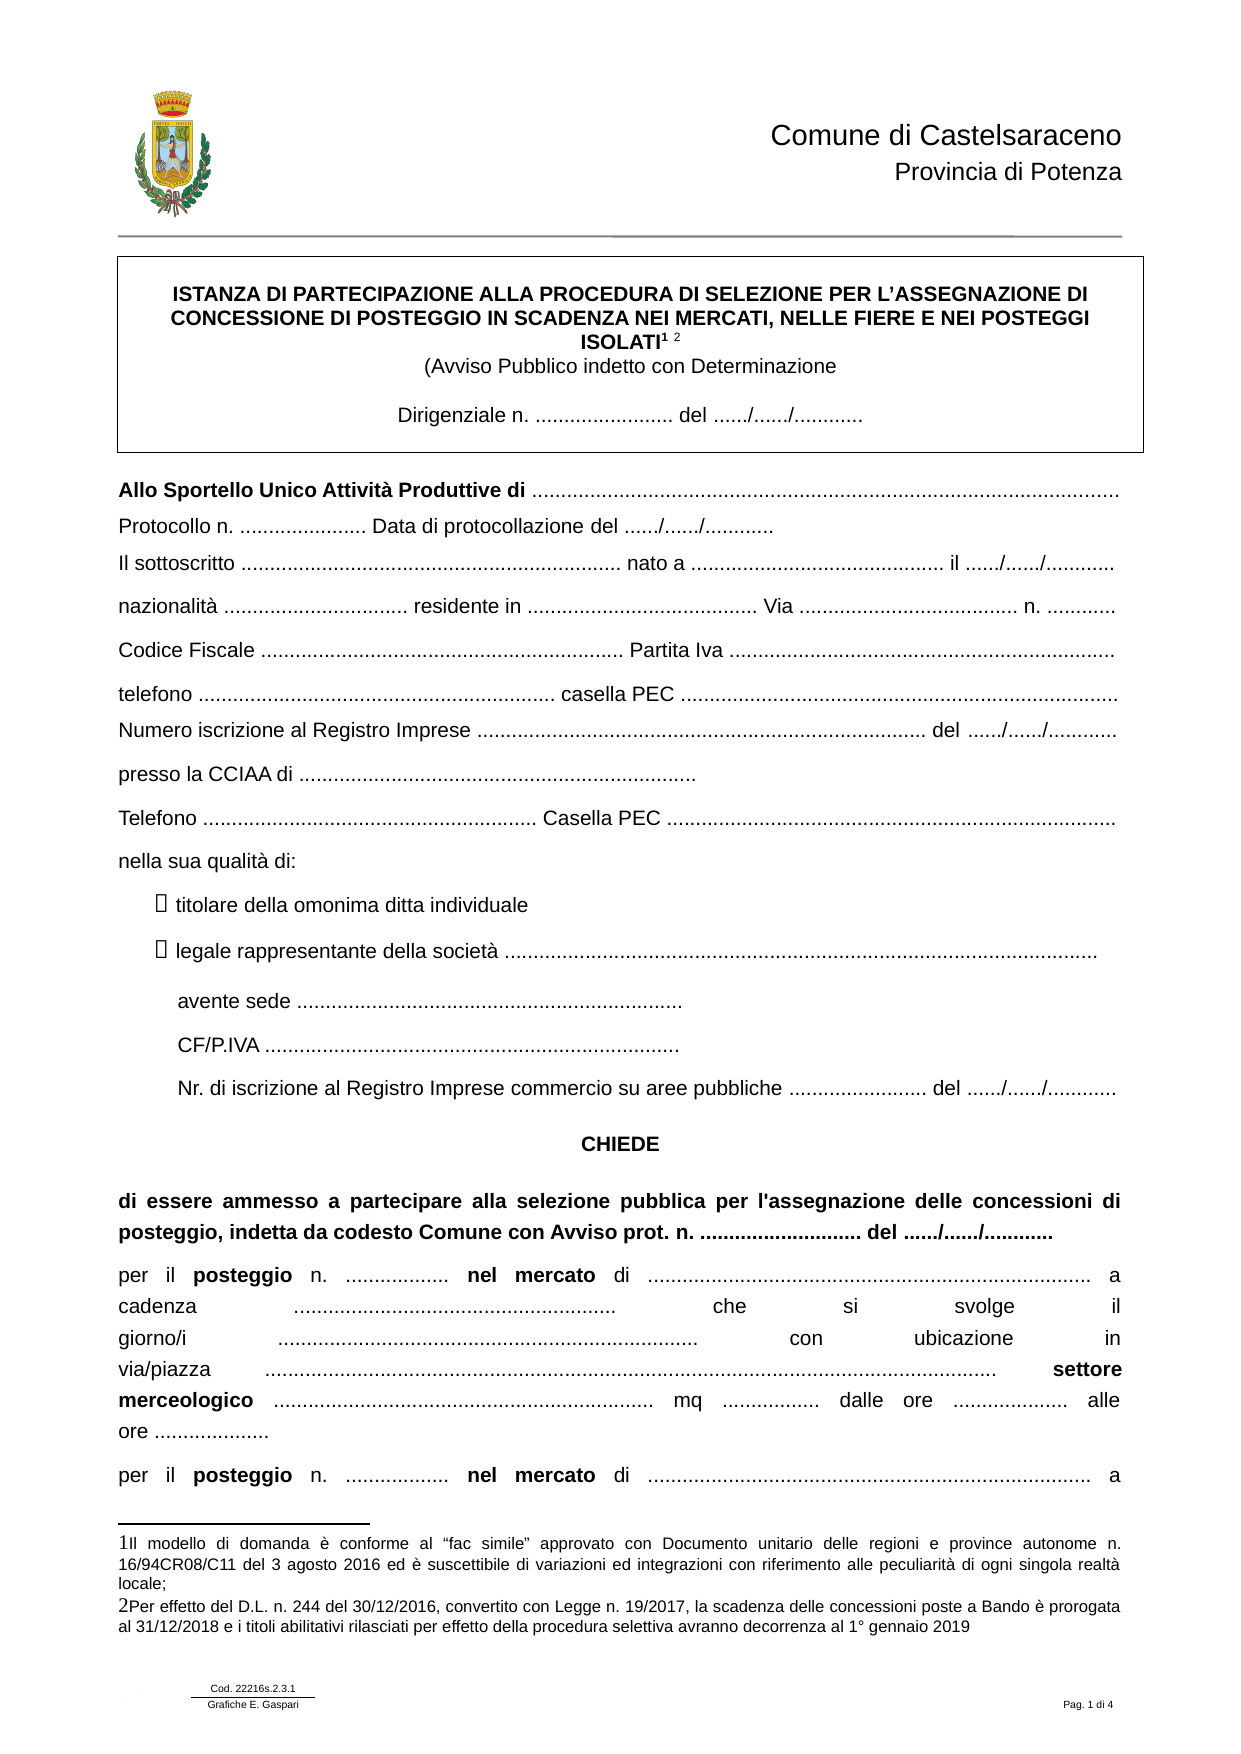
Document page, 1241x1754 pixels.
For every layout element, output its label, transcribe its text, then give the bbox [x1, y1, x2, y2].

text Comune di Castelsaraceno [224, 118, 1122, 152]
text Il sottoscritto .................................................................. nato a ............................................ il ....../....../............ [118, 551, 1122, 575]
text Codice Fiscale ............................................................... Partita Iva ................................................................... [118, 638, 1122, 662]
text per il posteggio n. .................. nel mercato di ............................................................................. a cadenza ........................................................ che si svolge il giorno/i ......................................................................... con ubicazione in via/piazza ............................................................................................................................... settore merceologico .................................................................. mq ................. dalle ore .................... alle ore .................... [118, 1263, 1122, 1443]
text nella sua qualità di: [118, 849, 1122, 873]
text Provincia di Potenza [224, 157, 1122, 185]
text CF/P.IVA ........................................................................ [177, 1032, 1122, 1056]
text  titolare della omonima ditta individuale [153, 886, 1122, 919]
text Numero iscrizione al Registro Imprese .............................................................................. del ....../....../............ [118, 718, 1122, 742]
text Telefono .......................................................... Casella PEC .............................................................................. [118, 805, 1122, 829]
text presso la CCIAA di ..................................................................... [118, 762, 1122, 786]
text telefono .............................................................. casella PEC ............................................................................ [118, 682, 1122, 706]
picture [122, 87, 224, 219]
text avente sede ................................................................... [177, 989, 1122, 1013]
text CHIEDE [118, 1132, 1122, 1156]
text  legale rappresentante della società ....................................................................................................... [153, 932, 1122, 966]
text di essere ammesso a partecipare alla selezione pubblica per l'assegnazione delle concessioni di posteggio, indetta da codesto Comune con Avviso prot. n. ............................ del ....../....../............ [118, 1188, 1122, 1243]
text per il posteggio n. .................. nel mercato di ............................................................................. a [118, 1463, 1122, 1487]
text Protocollo n. ...................... Data di protocollazione del ....../....../............ [118, 514, 1122, 538]
table_header ISTANZA DI PARTECIPAZIONE ALLA PROCEDURA DI SELEZIONE PER L’ASSEGNAZIONE DI CONCESSIONE DI POSTEGGIO IN SCADENZA NEI MERCATI, NELLE FIERE E NEI POSTEGGI ISOLATI (Avviso Pubblico indetto con Determinazione Dirigenziale n. ........................ del ....../....../............ [118, 257, 1143, 452]
text nazionalità ................................ residente in ........................................ Via ...................................... n. ............ [118, 594, 1122, 618]
text Nr. di iscrizione al Registro Imprese commercio su aree pubbliche ........................ del ....../....../............ [177, 1076, 1122, 1100]
text Allo Sportello Unico Attività Produttive di [118, 478, 1122, 502]
